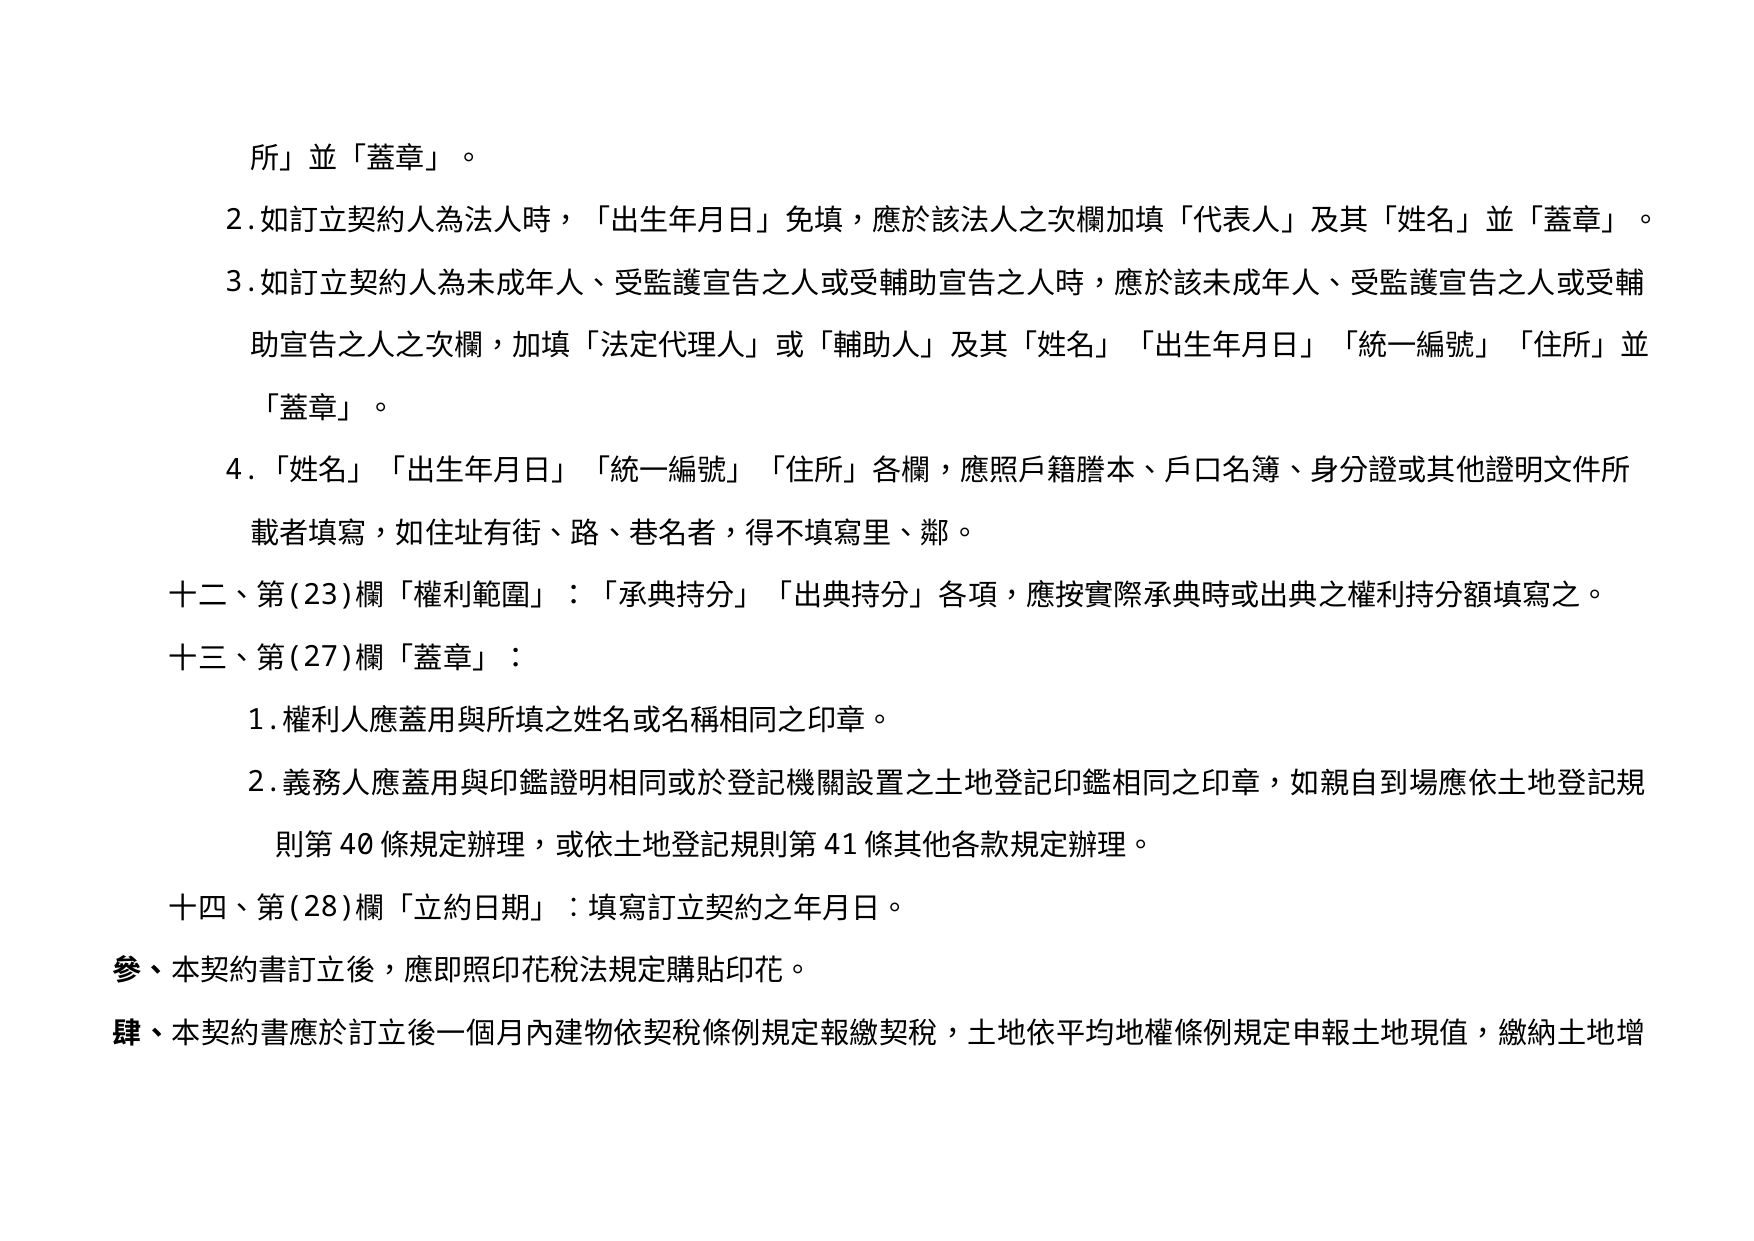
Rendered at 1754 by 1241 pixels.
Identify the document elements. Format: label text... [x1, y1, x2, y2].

text 參、本契約書訂立後，應即照印花稅法規定購貼印花。 [112, 926, 1650, 989]
text 3.如訂立契約人為未成年人、受監護宣告之人或受輔助宣告之人時，應於該未成年人、受監護宣告之人或受輔助宣告之人之次欄，加填「法定代理人」或「輔助人」及其「姓名」「出生年月日」「統一編號」「住所」並「蓋章」。 [225, 239, 1650, 426]
text 十二、第(23)欄「權利範圍」：「承典持分」「出典持分」各項，應按實際承典時或出典之權利持分額填寫之。 [169, 551, 1650, 614]
text 1.權利人應蓋用與所填之姓名或名稱相同之印章。 [247, 676, 1650, 739]
text 4.「姓名」「出生年月日」「統一編號」「住所」各欄，應照戶籍謄本、戶口名簿、身分證或其他證明文件所載者填寫，如住址有街、路、巷名者，得不填寫里、鄰。 [225, 426, 1650, 551]
text 肆、本契約書應於訂立後一個月內建物依契稅條例規定報繳契稅，土地依平均地權條例規定申報土地現值，繳納土地增 [112, 989, 1650, 1051]
text 2.如訂立契約人為法人時，「出生年月日」免填，應於該法人之次欄加填「代表人」及其「姓名」並「蓋章」。 [225, 176, 1650, 239]
text 十四、第(28)欄「立約日期」︰填寫訂立契約之年月日。 [169, 864, 1650, 926]
text 所」並「蓋章」。 [225, 114, 1650, 176]
text 2.義務人應蓋用與印鑑證明相同或於登記機關設置之土地登記印鑑相同之印章，如親自到場應依土地登記規則第40條規定辦理，或依土地登記規則第41條其他各款規定辦理。 [247, 739, 1650, 864]
text 十三、第(27)欄「蓋章」： [169, 614, 1650, 676]
